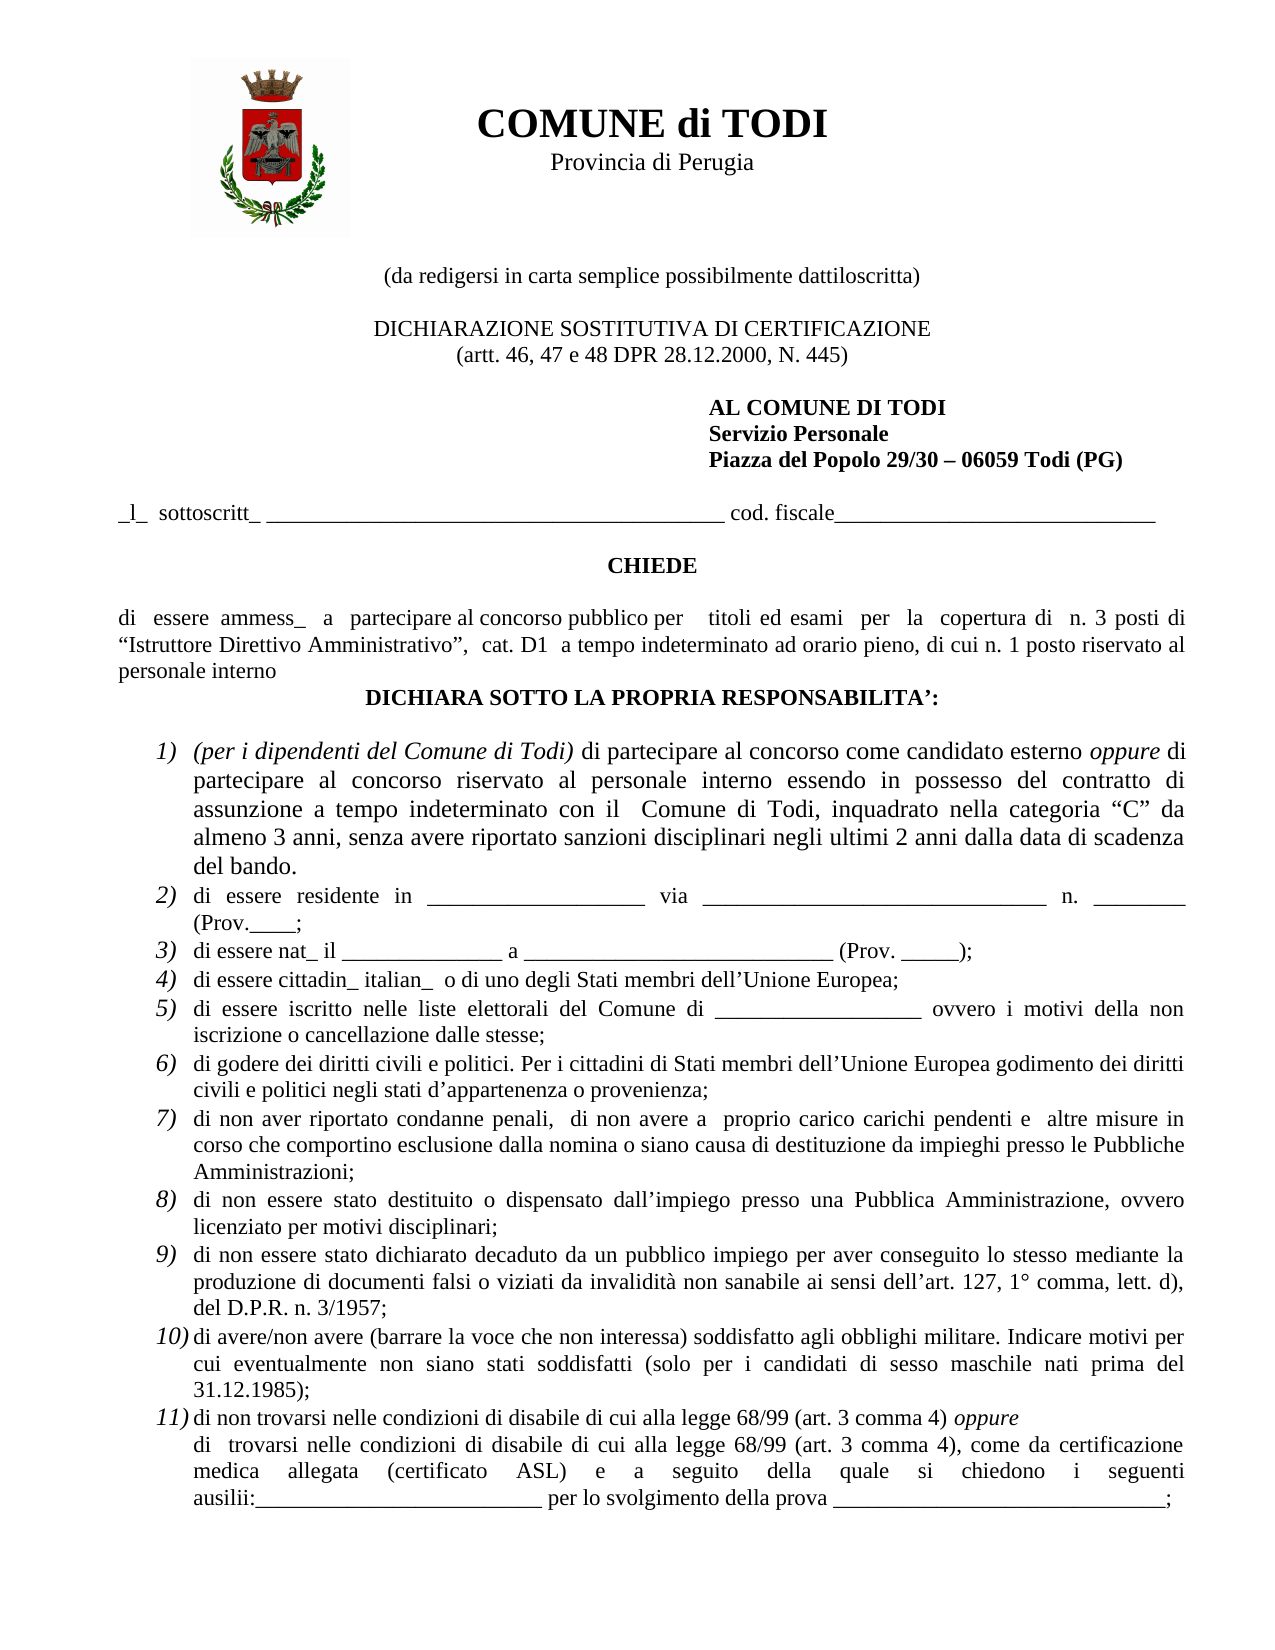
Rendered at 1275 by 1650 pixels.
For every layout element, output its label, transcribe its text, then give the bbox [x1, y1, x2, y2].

text (da redigersi in carta semplice possibilmente dattiloscritta) [118, 262, 1186, 288]
text DICHIARA SOTTO LA PROPRIA RESPONSABILITA’: [118, 683, 1186, 710]
list di non aver riportato condanne penali, di non avere a proprio carico carichi pendenti e altre misure in corso che comportino esclusione dalla nomina o siano causa di destituzione da impieghi presso le Pubbliche Amministrazioni; [156, 1103, 1186, 1184]
text DICHIARAZIONE SOSTITUTIVA DI CERTIFICAZIONE [118, 314, 1186, 341]
text di essere ammess_ a partecipare al concorso pubblico per titoli ed esami per la copertura di n. 3 posti di “Istruttore Direttivo Amministrativo”, cat. D1 a tempo indeterminato ad orario pieno, di cui n. 1 posto riservato al personale interno [118, 604, 1186, 683]
list di non trovarsi nelle condizioni di disabile di cui alla legge 68/99 (art. 3 comma 4) oppure [193, 1402, 1186, 1431]
text di trovarsi nelle condizioni di disabile di cui alla legge 68/99 (art. 3 comma 4), come da certificazione medica allegata (certificato ASL) e a seguito della quale si chiedono i seguenti ausilii:_________________________ per lo svolgimento della prova _____________________________; [193, 1431, 1186, 1510]
text AL COMUNE DI TODI [709, 394, 1186, 420]
picture [190, 58, 350, 237]
list (per i dipendenti del Comune di Todi) di partecipare al concorso come candidato esterno oppure di partecipare al concorso riservato al personale interno essendo in possesso del contratto di assunzione a tempo indeterminato con il Comune di Todi, inquadrato nella categoria “C” da almeno 3 anni, senza avere riportato sanzioni disciplinari negli ultimi 2 anni dalla data di scadenza del bando. [156, 736, 1186, 880]
list di non essere stato dichiarato decaduto da un pubblico impiego per aver conseguito lo stesso mediante la produzione di documenti falsi o viziati da invalidità non sanabile ai sensi dell’art. 127, 1° comma, lett. d), del D.P.R. n. 3/1957; [156, 1239, 1186, 1321]
list di essere nat_ il ______________ a ___________________________ (Prov. _____); [193, 935, 1186, 964]
list di non essere stato destituito o dispensato dall’impiego presso una Pubblica Amministrazione, ovvero licenziato per motivi disciplinari; [156, 1184, 1186, 1239]
list di essere residente in ___________________ via ______________________________ n. ________ (Prov.____; [156, 880, 1186, 935]
text Piazza del Popolo 29/30 – 06059 Todi (PG) [709, 446, 1186, 473]
list di essere cittadin_ italian_ o di uno degli Stati membri dell’Unione Europea; [193, 964, 1186, 993]
list di godere dei diritti civili e politici. Per i cittadini di Stati membri dell’Unione Europea godimento dei diritti civili e politici negli stati d’appartenenza o provenienza; [156, 1048, 1186, 1103]
list di essere iscritto nelle liste elettorali del Comune di __________________ ovvero i motivi della non iscrizione o cancellazione dalle stesse; [156, 993, 1186, 1048]
text _l_ sottoscritt_ ________________________________________ cod. fiscale____________________________ [118, 499, 1186, 525]
text Servizio Personale [709, 420, 1186, 446]
text CHIEDE [118, 552, 1186, 578]
text (artt. 46, 47 e 48 DPR 28.12.2000, N. 445) [118, 341, 1186, 367]
list di avere/non avere (barrare la voce che non interessa) soddisfatto agli obblighi militare. Indicare motivi per cui eventualmente non siano stati soddisfatti (solo per i candidati di sesso maschile nati prima del 31.12.1985); [156, 1321, 1186, 1402]
